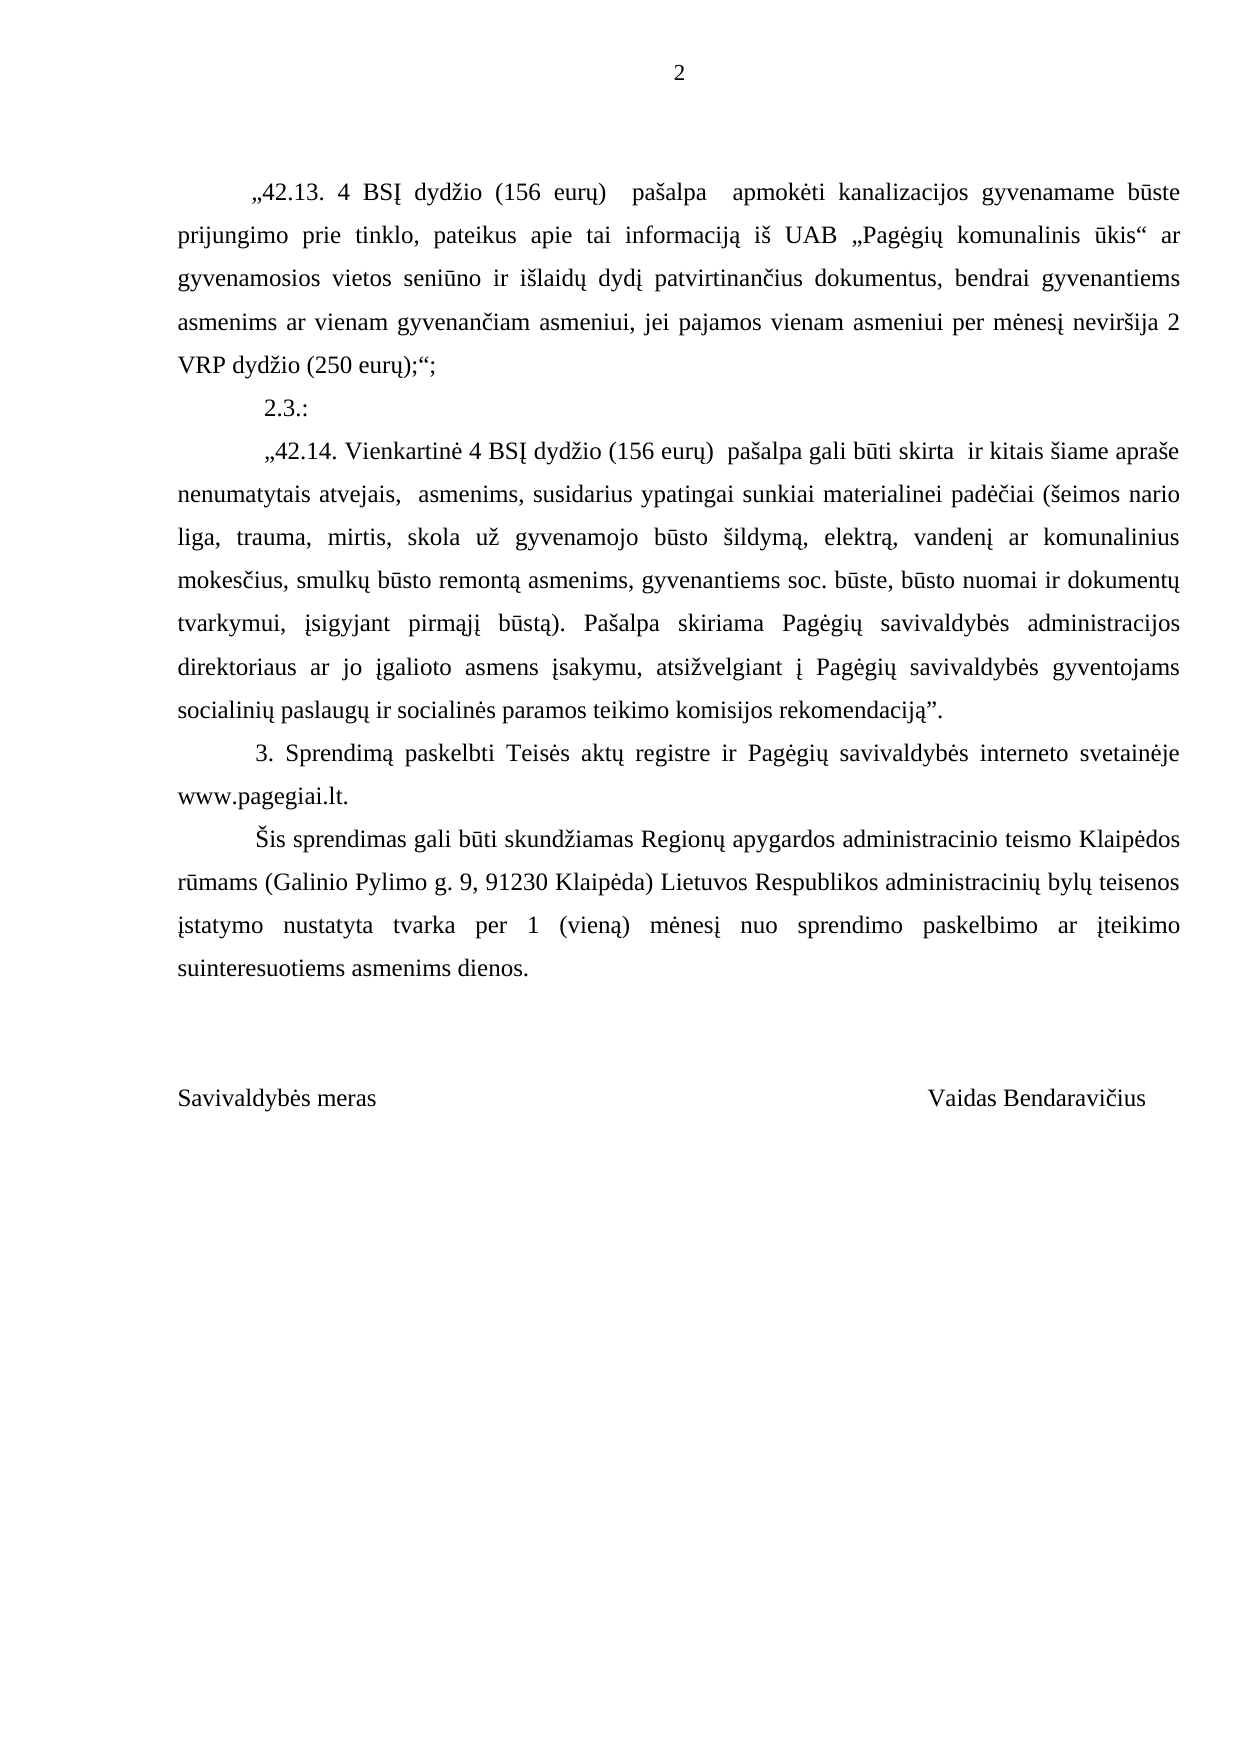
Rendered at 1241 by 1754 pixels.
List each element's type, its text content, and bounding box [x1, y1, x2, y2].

text 3. Sprendimą paskelbti Teisės aktų registre ir Pagėgių savivaldybės interneto svetainėje www.pagegiai.lt. [177, 738, 1181, 810]
text „42.13. 4 BSĮ dydžio (156 eurų) pašalpa apmokėti kanalizacijos gyvenamame būste prijungimo prie tinklo, pateikus apie tai informaciją iš UAB „Pagėgių komunalinis ūkis“ ar gyvenamosios vietos seniūno ir išlaidų dydį patvirtinančius dokumentus, bendrai gyvenantiems asmenims ar vienam gyvenančiam asmeniui, jei pajamos vienam asmeniui per mėnesį neviršija 2 VRP dydžio (250 eurų);“; [177, 177, 1181, 378]
text Šis sprendimas gali būti skundžiamas Regionų apygardos administracinio teismo Klaipėdos rūmams (Galinio Pylimo g. 9, 91230 Klaipėda) Lietuvos Respublikos administracinių bylų teisenos įstatymo nustatyta tvarka per 1 (vieną) mėnesį nuo sprendimo paskelbimo ar įteikimo suinteresuotiems asmenims dienos. [177, 824, 1181, 982]
text 2.3.: [177, 393, 1181, 422]
text Savivaldybės meras Vaidas Bendaravičius [177, 1083, 1181, 1112]
text „42.14. Vienkartinė 4 BSĮ dydžio (156 eurų) pašalpa gali būti skirta ir kitais šiame apraše nenumatytais atvejais, asmenims, susidarius ypatingai sunkiai materialinei padėčiai (šeimos nario liga, trauma, mirtis, skola už gyvenamojo būsto šildymą, elektrą, vandenį ar komunalinius mokesčius, smulkų būsto remontą asmenims, gyvenantiems soc. būste, būsto nuomai ir dokumentų tvarkymui, įsigyjant pirmąjį būstą). Pašalpa skiriama Pagėgių savivaldybės administracijos direktoriaus ar jo įgalioto asmens įsakymu, atsižvelgiant į Pagėgių savivaldybės gyventojams socialinių paslaugų ir socialinės paramos teikimo komisijos rekomendaciją”. [177, 436, 1181, 723]
